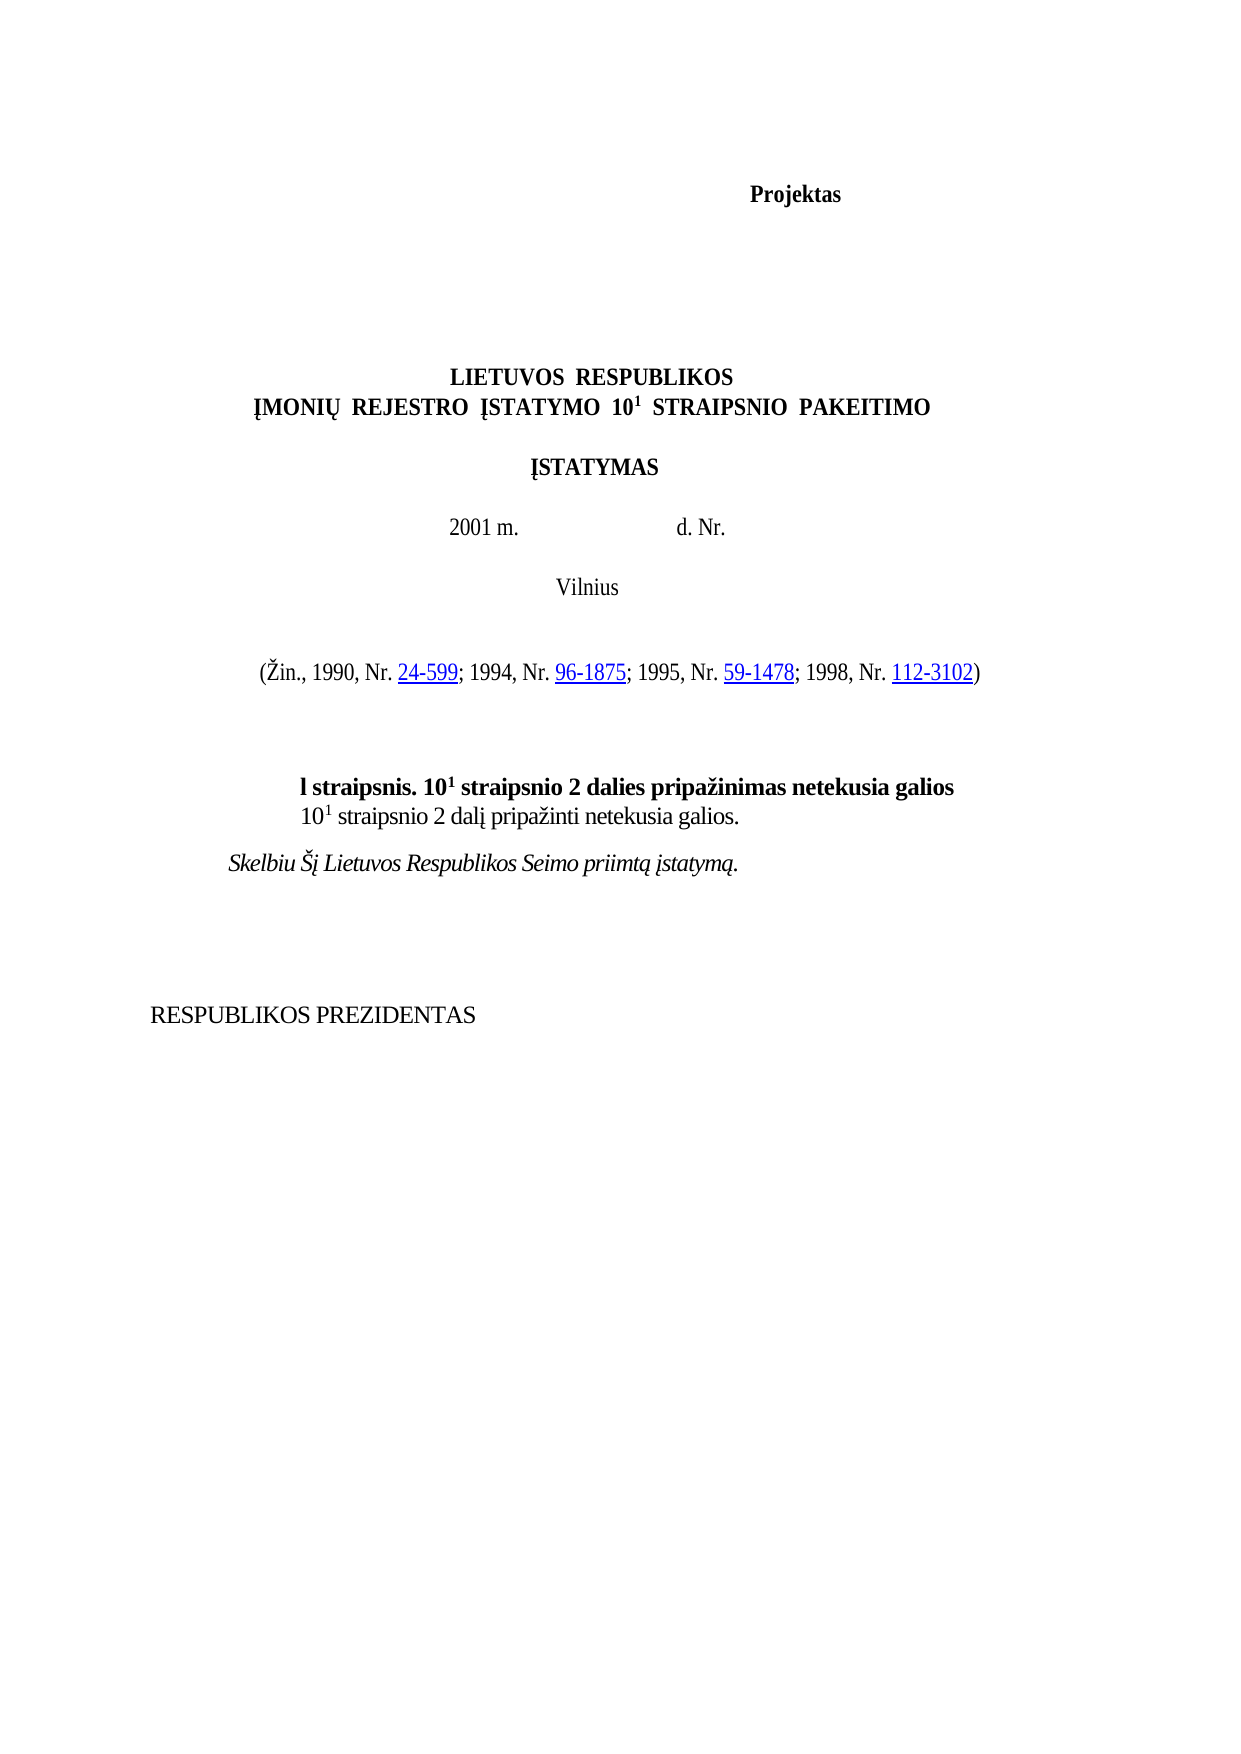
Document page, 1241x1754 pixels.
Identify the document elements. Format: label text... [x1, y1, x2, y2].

text (Žin., 1990, Nr. 24-599; 1994, Nr. 96-1875; 1995, Nr. 59-1478; 1998, Nr. 112-3102) [191, 657, 1048, 686]
text RESPUBLIKOS PREZIDENTAS [150, 987, 892, 1033]
text Vilnius [334, 571, 840, 601]
text ĮSTATYMAS [219, 451, 970, 481]
text l straipsnis. 101 straipsnio 2 dalies pripažinimas netekusia galios [228, 772, 1048, 801]
text Projektas [683, 179, 977, 207]
text LIETUVOS RESPUBLIKOS [406, 361, 1006, 391]
text Skelbiu Šį Lietuvos Respublikos Seimo priimtą įstatymą. [190, 834, 892, 881]
text 101 straipsnio 2 dalį pripažinti netekusia galios. [228, 801, 1048, 830]
text 2001 m. d. Nr. [334, 511, 840, 541]
text ĮMONIŲ REJESTRO ĮSTATYMO 101 STRAIPSNIO PAKEITIMO [219, 391, 970, 421]
